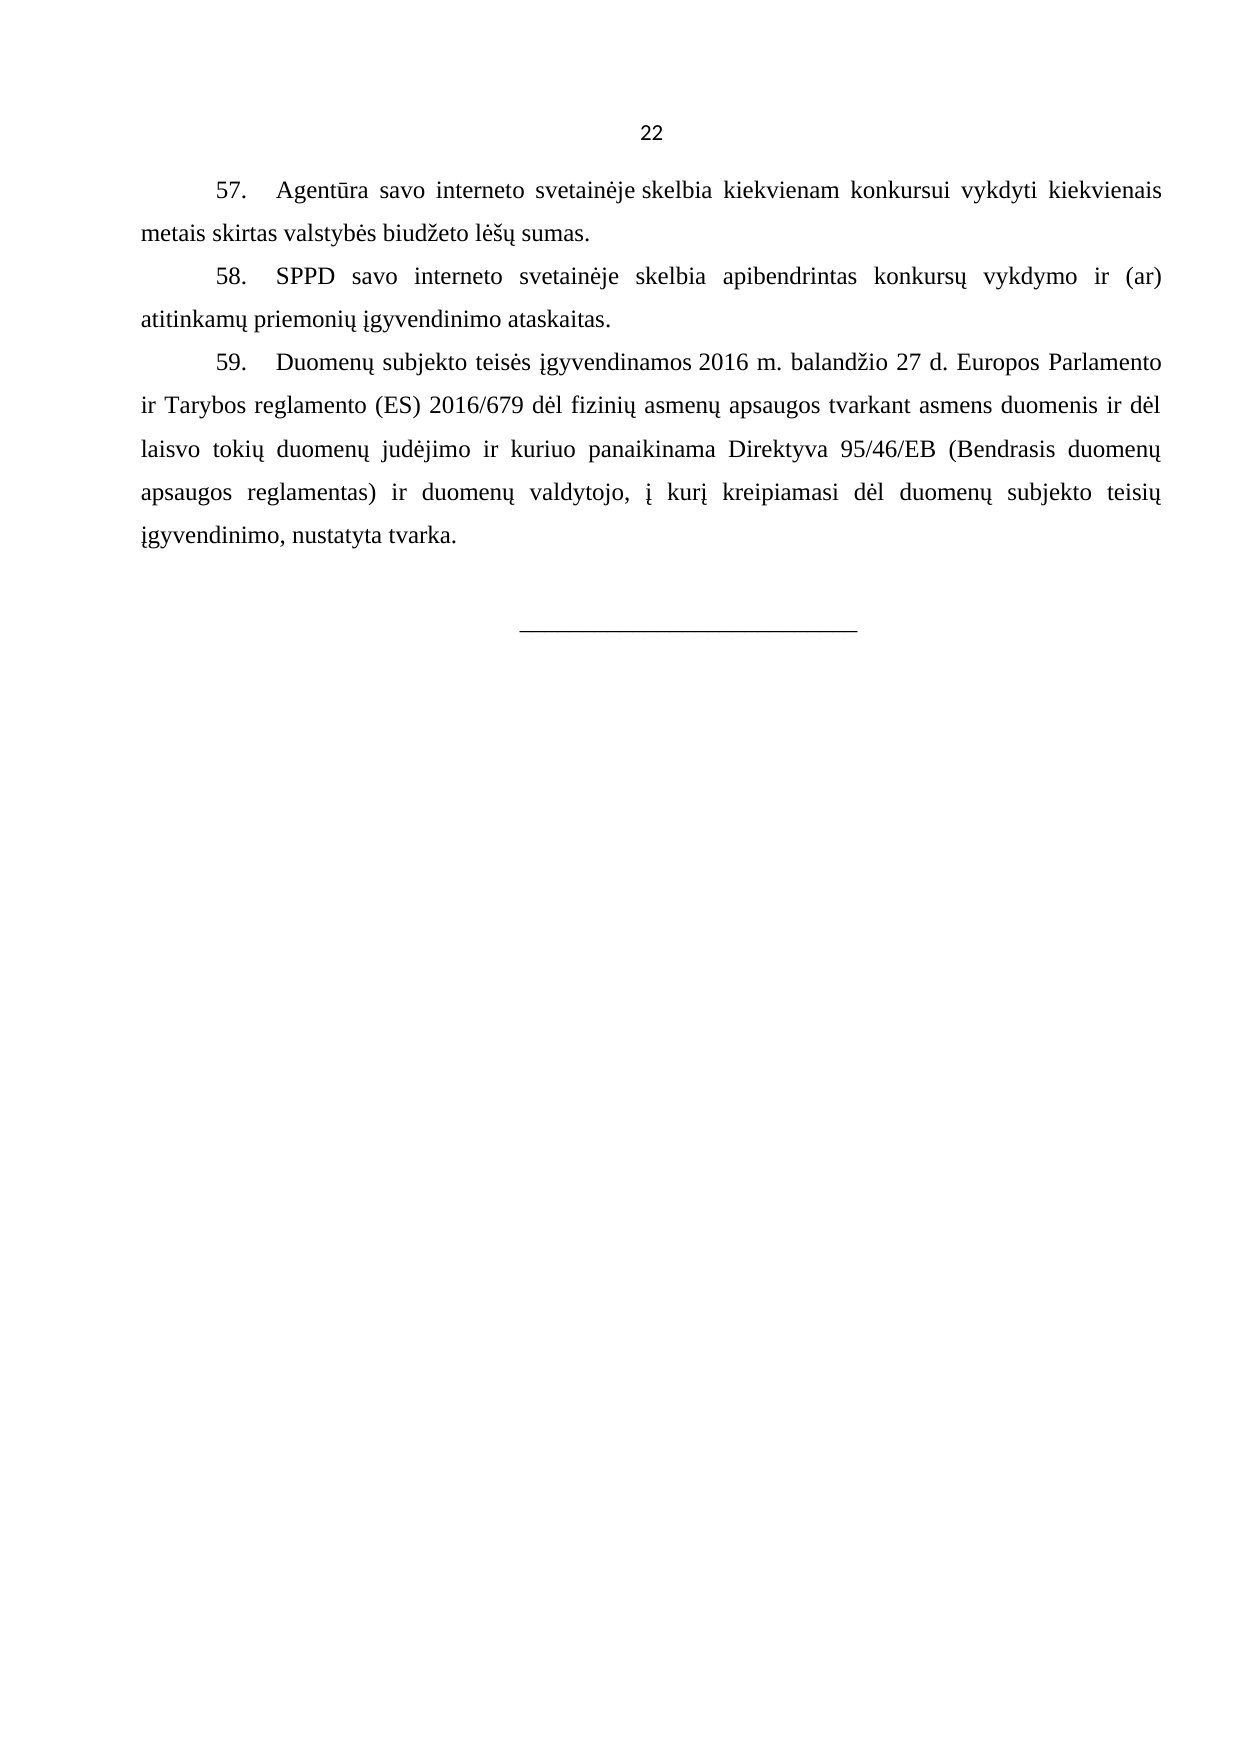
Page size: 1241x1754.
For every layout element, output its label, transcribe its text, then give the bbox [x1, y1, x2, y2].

text 58. SPPD savo interneto svetainėje skelbia apibendrintas konkursų vykdymo ir (ar) atitinkamų priemonių įgyvendinimo ataskaitas. [141, 261, 1162, 333]
text ___________________________ [141, 606, 1162, 635]
text 57. Agentūra savo interneto svetainėje skelbia kiekvienam konkursui vykdyti kiekvienais metais skirtas valstybės biudžeto lėšų sumas. [141, 175, 1162, 247]
text 59. Duomenų subjekto teisės įgyvendinamos 2016 m. balandžio 27 d. Europos Parlamento ir Tarybos reglamento (ES) 2016/679 dėl fizinių asmenų apsaugos tvarkant asmens duomenis ir dėl laisvo tokių duomenų judėjimo ir kuriuo panaikinama Direktyva 95/46/EB (Bendrasis duomenų apsaugos reglamentas) ir duomenų valdytojo, į kurį kreipiamasi dėl duomenų subjekto teisių įgyvendinimo, nustatyta tvarka. [141, 347, 1162, 549]
